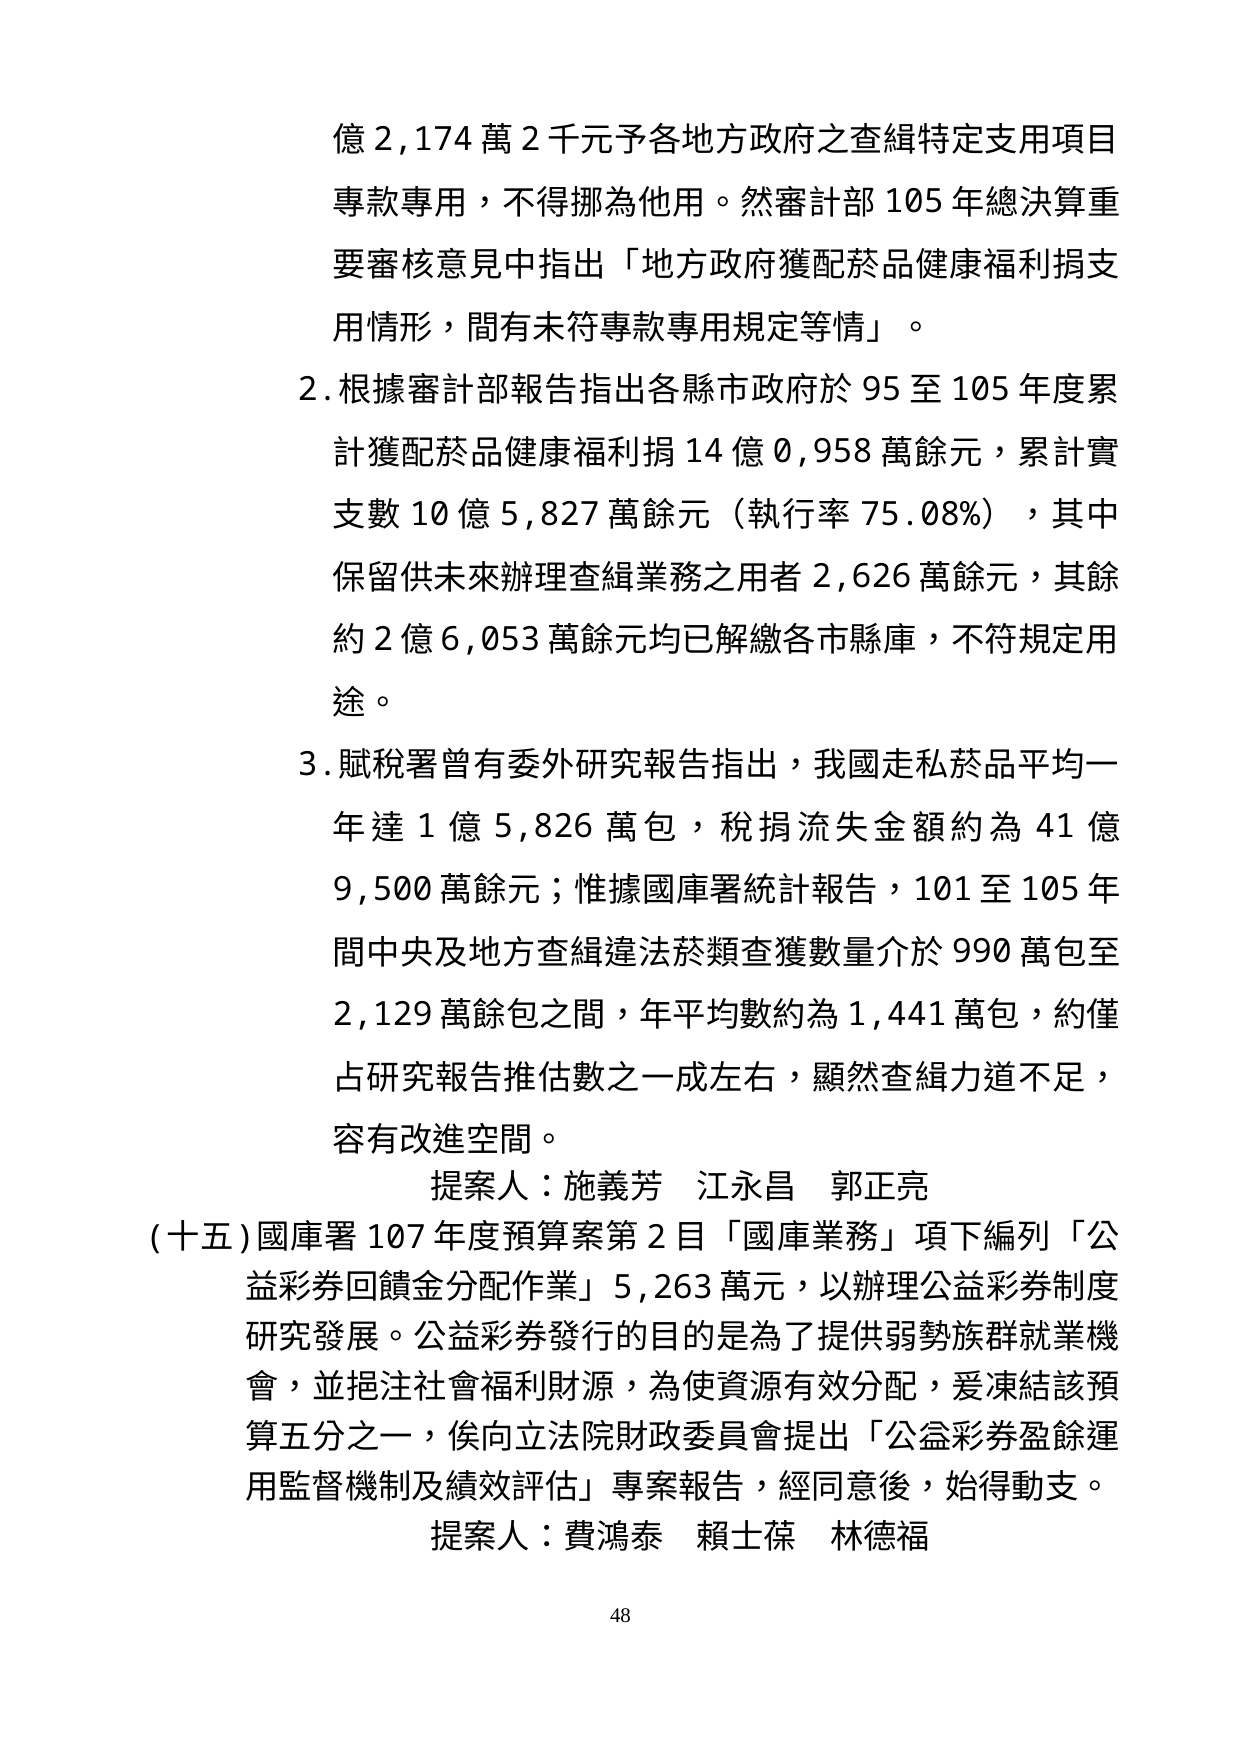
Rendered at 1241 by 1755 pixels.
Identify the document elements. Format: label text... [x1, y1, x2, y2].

text 2.根據審計部報告指出各縣市政府於95至105年度累計獲配菸品健康福利捐14億0,958萬餘元，累計實支數10億5,827萬餘元（執行率75.08%），其中保留供未來辦理查緝業務之用者2,626萬餘元，其餘約2億6,053萬餘元均已解繳各市縣庫，不符規定用途。 [297, 346, 1120, 721]
text 3.賦稅署曾有委外研究報告指出，我國走私菸品平均一年達1億5,826萬包，稅捐流失金額約為41億9,500萬餘元；惟據國庫署統計報告，101至105年間中央及地方查緝違法菸類查獲數量介於990萬包至2,129萬餘包之間，年平均數約為1,441萬包，約僅占研究報告推估數之一成左右，顯然查緝力道不足，容有改進空間。 [297, 721, 1120, 1158]
text (十五)國庫署107年度預算案第2目「國庫業務」項下編列「公益彩券回饋金分配作業」5,263萬元，以辦理公益彩券制度研究發展。公益彩券發行的目的是為了提供弱勢族群就業機會，並挹注社會福利財源，為使資源有效分配，爰凍結該預算五分之一，俟向立法院財政委員會提出「公益彩券盈餘運用監督機制及績效評估」專案報告，經同意後，始得動支。 [145, 1208, 1120, 1508]
text 提案人：施義芳 江永昌 郭正亮 [253, 1158, 1120, 1208]
text 億2,174萬2千元予各地方政府之查緝特定支用項目專款專用，不得挪為他用。然審計部105年總決算重要審核意見中指出「地方政府獲配菸品健康福利捐支用情形，間有未符專款專用規定等情」。 [297, 96, 1120, 346]
text 提案人：費鴻泰 賴士葆 林德福 [253, 1508, 1120, 1558]
